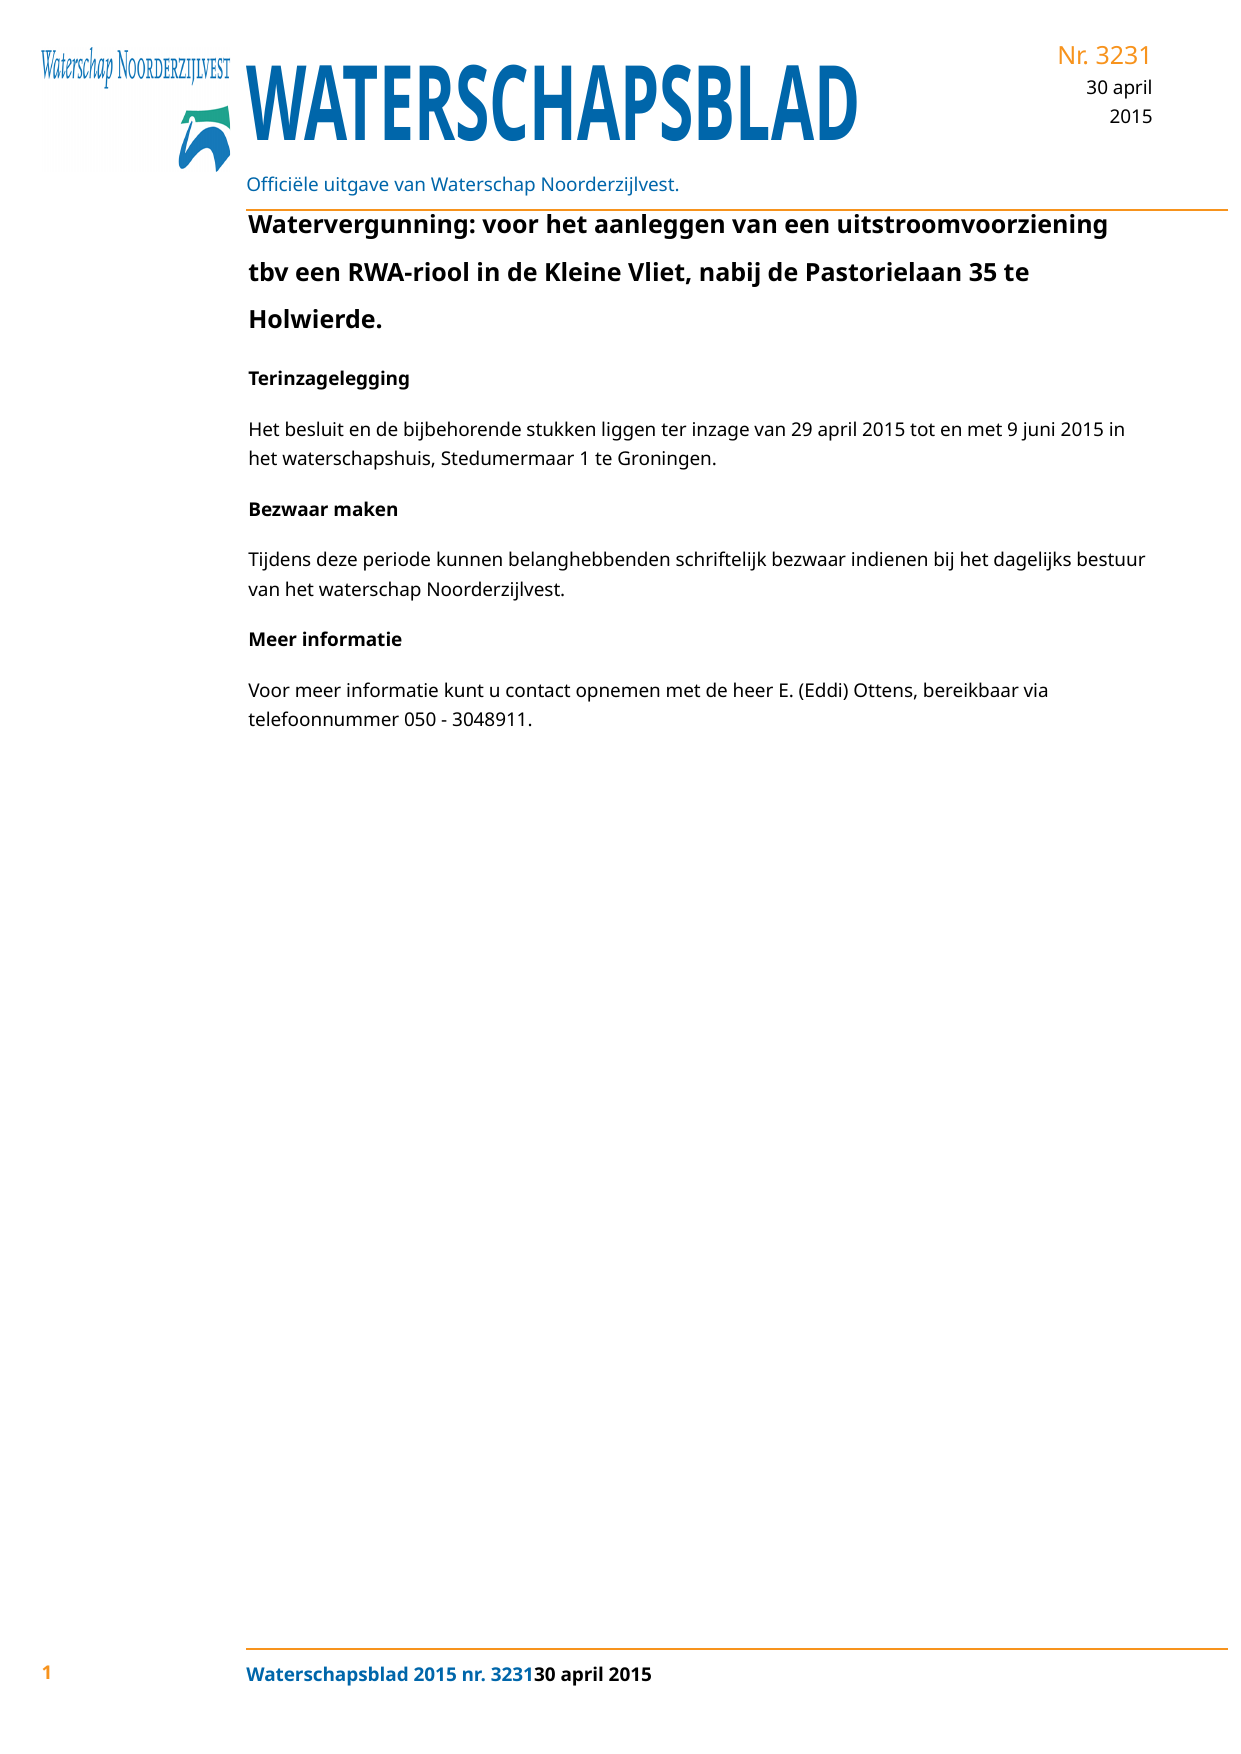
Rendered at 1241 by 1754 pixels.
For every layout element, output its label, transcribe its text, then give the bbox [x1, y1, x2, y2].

text Tijdens deze periode kunnen belanghebbenden schriftelijk bezwaar indienen bij het dagelijks bestuur van het waterschap Noorderzijlvest. [248, 546, 1152, 602]
text Bezwaar maken [248, 496, 1152, 522]
picture [41, 47, 231, 172]
text Meer informatie [248, 626, 1152, 652]
text Het besluit en de bijbehorende stukken liggen ter inzage van 29 april 2015 tot en met 9 juni 2015 in het waterschapshuis, Stedumermaar 1 te Groningen. [248, 416, 1152, 471]
text Watervergunning: voor het aanleggen van een uitstroomvoorziening tbv een RWA-riool in de Kleine Vliet, nabij de Pastorielaan 35 te Holwierde. [248, 211, 1152, 336]
text Terinzagelegging [248, 366, 1152, 391]
text Voor meer informatie kunt u contact opnemen met de heer E. (Eddi) Ottens, bereikbaar via telefoonnummer 050 - 3048911. [248, 677, 1152, 732]
